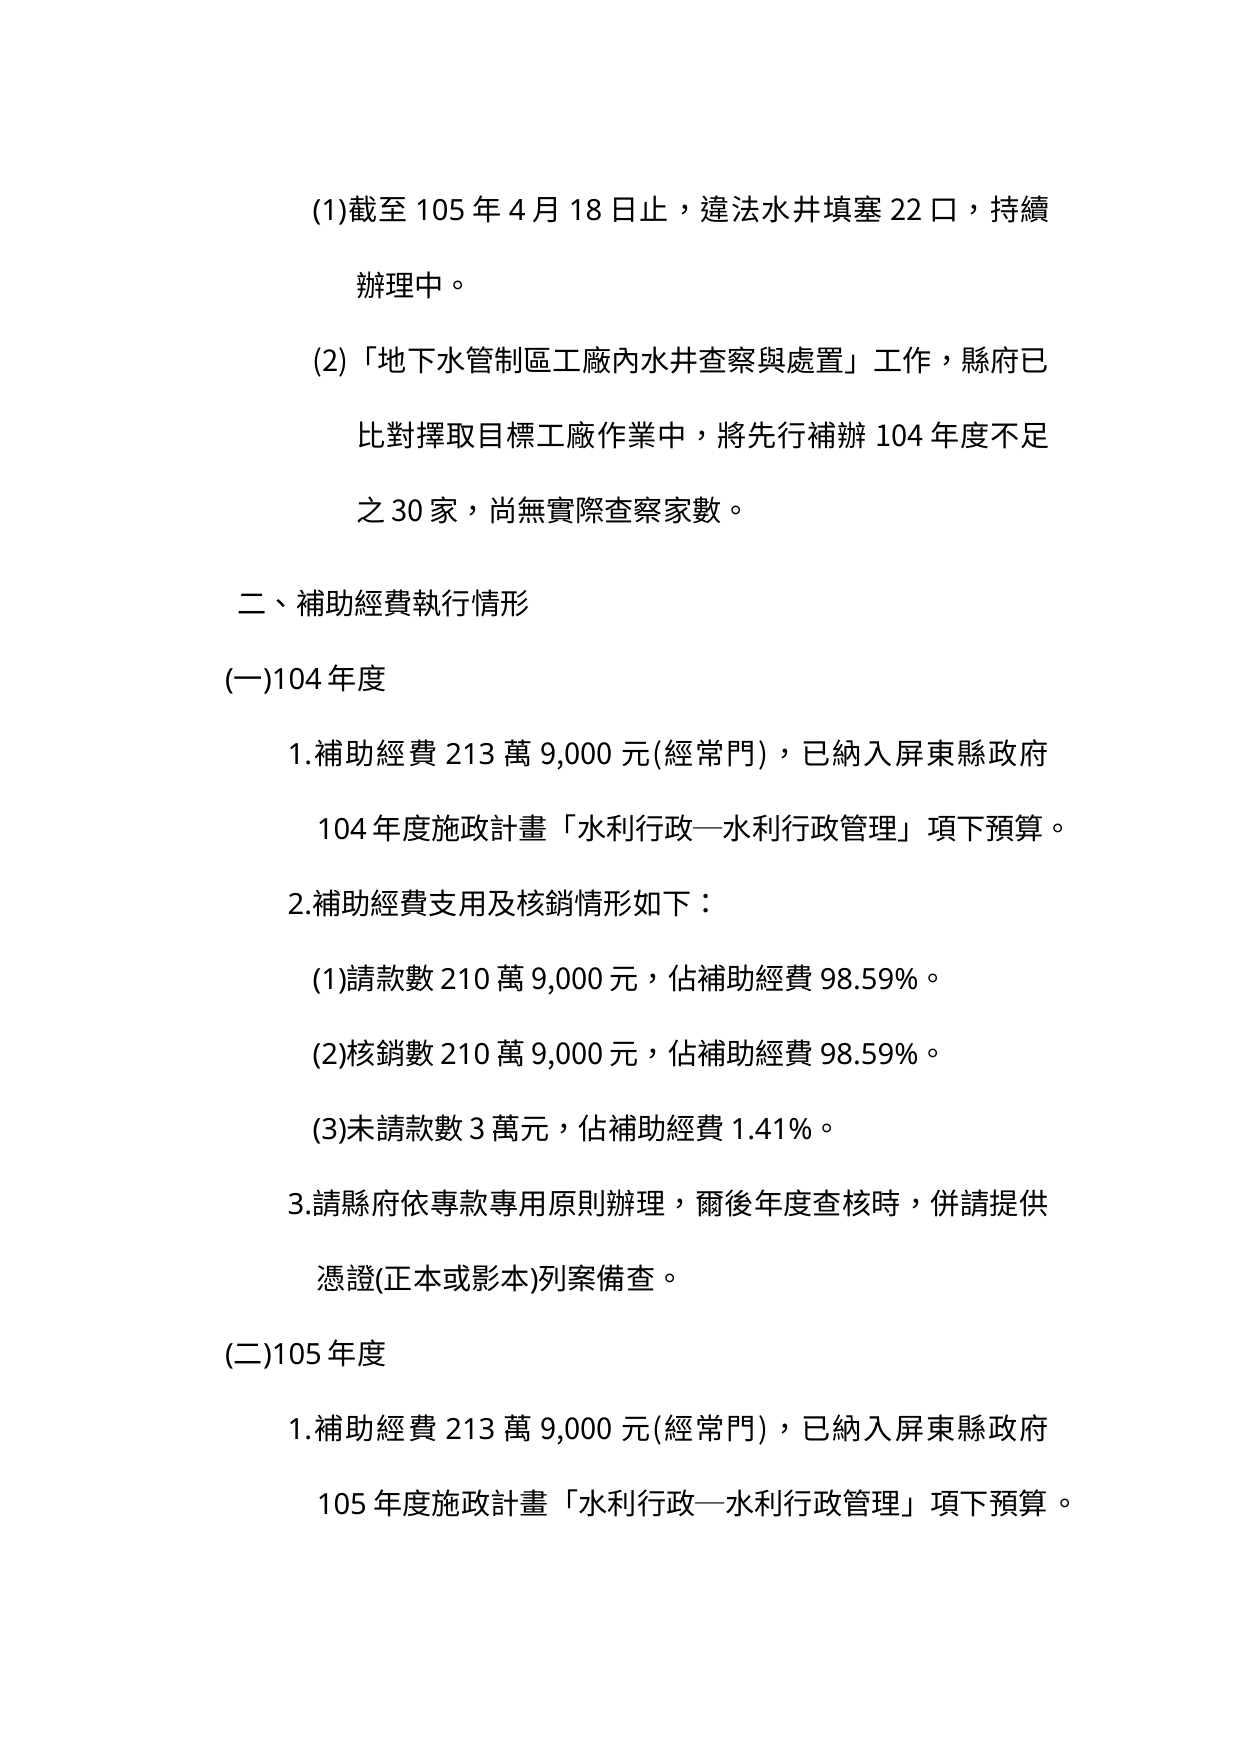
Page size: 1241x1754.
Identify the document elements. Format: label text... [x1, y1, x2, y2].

text 1.補助經費213萬9,000元(經常門)，已納入屏東縣政府104年度施政計畫「水利行政─水利行政管理」項下預算。 [287, 708, 1050, 858]
text 二、補助經費執行情形 [237, 558, 1003, 633]
text (1)截至105年4月18日止，違法水井填塞22口，持續辦理中。 [312, 164, 1050, 314]
text 1.補助經費213萬9,000元(經常門)，已納入屏東縣政府105年度施政計畫「水利行政─水利行政管理」項下預算。另由縣府自籌編列依水利法執行水井管理等相關行政作業配合款2萬1,390元(經常門)，目前辦理納入105年度施政計畫「水利行政─水利行政管理」項下追加預算案送審作業中。 [287, 1383, 1050, 1533]
text 2.補助經費支用及核銷情形如下： [287, 858, 1050, 933]
text (一)104年度 [225, 633, 1003, 708]
text (2)核銷數210萬9,000元，佔補助經費98.59%。 [312, 1008, 1050, 1083]
text (3)未請款數3萬元，佔補助經費1.41%。 [312, 1083, 1050, 1158]
text (1)請款數210萬9,000元，佔補助經費98.59%。 [312, 933, 1050, 1008]
text (二)105年度 [225, 1308, 1003, 1383]
text (2)「地下水管制區工廠內水井查察與處置」工作，縣府已比對擇取目標工廠作業中，將先行補辦104年度不足之30家，尚無實際查察家數。 [312, 314, 1050, 539]
text 3.請縣府依專款專用原則辦理，爾後年度查核時，併請提供憑證(正本或影本)列案備查。 [287, 1158, 1050, 1308]
